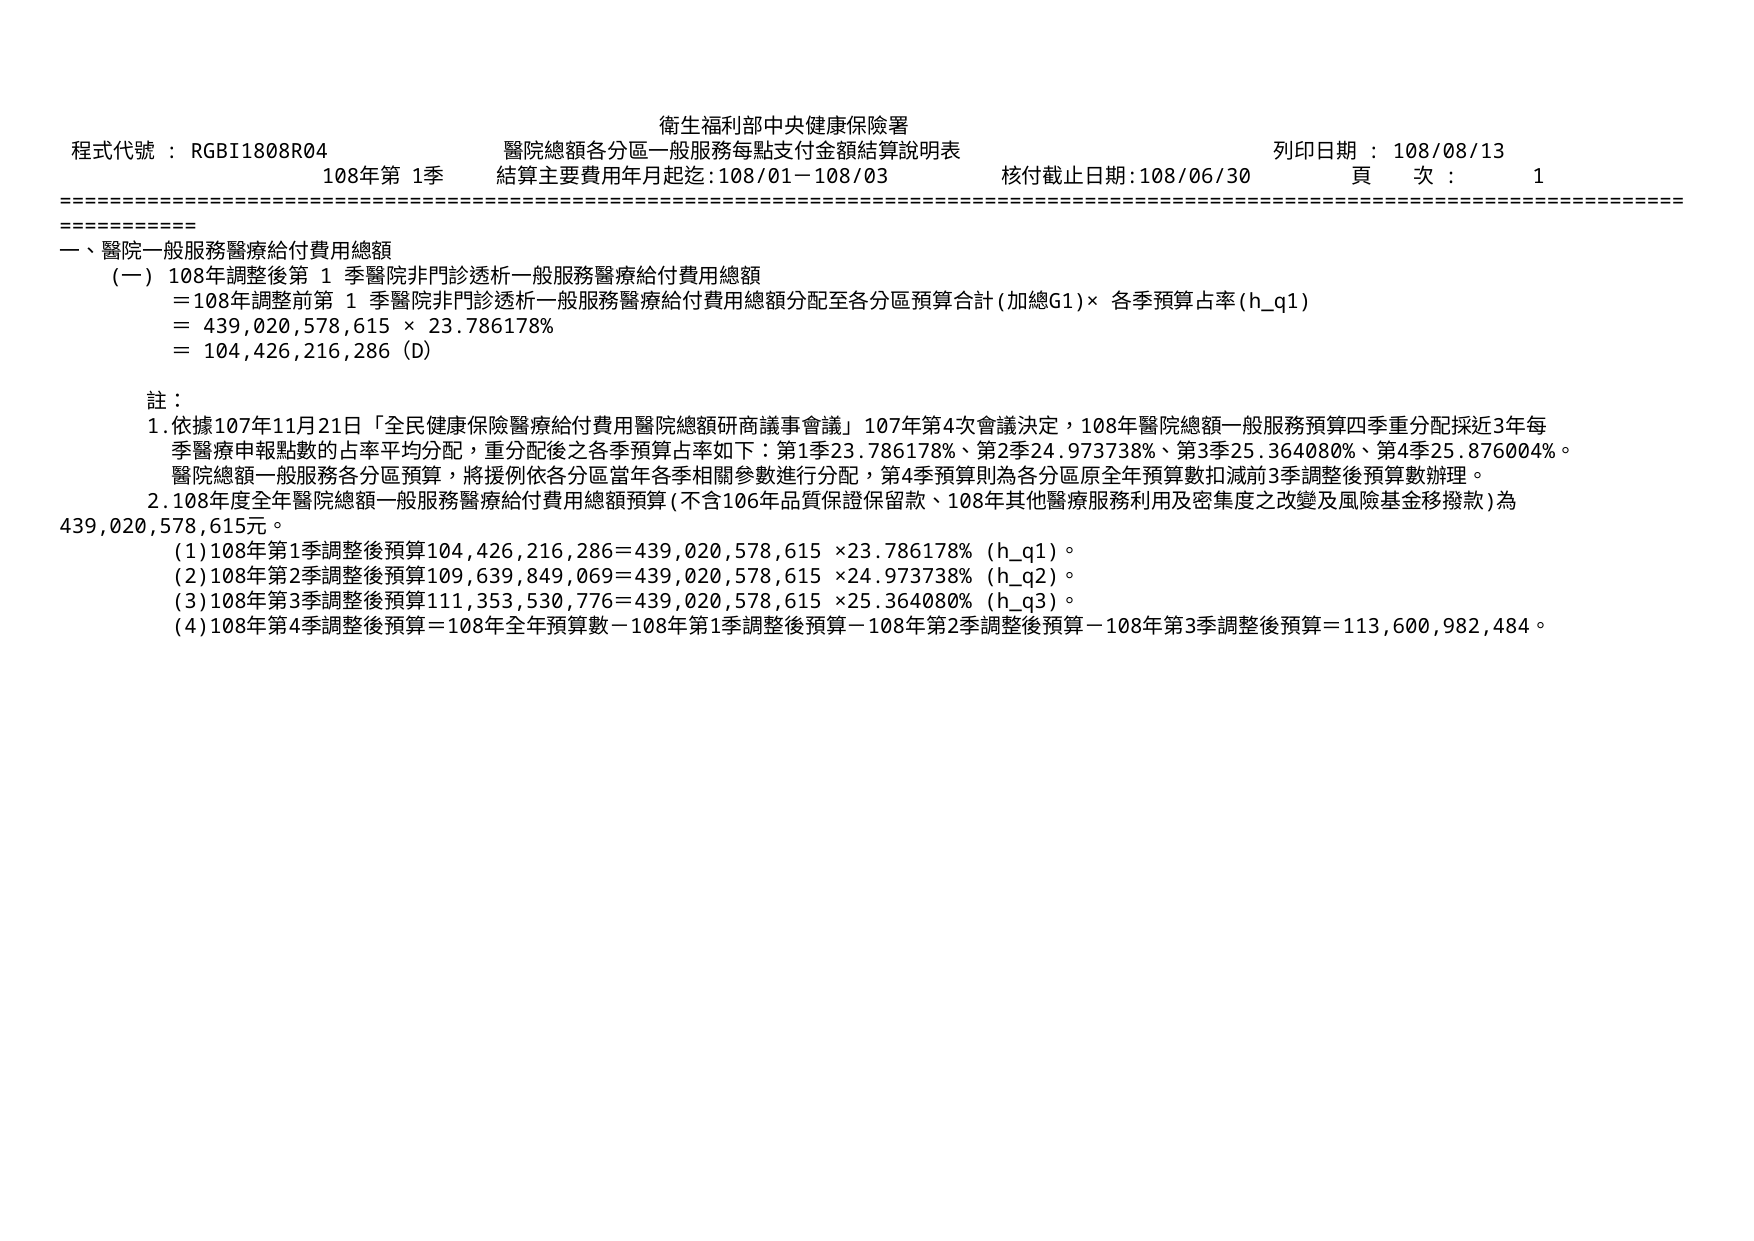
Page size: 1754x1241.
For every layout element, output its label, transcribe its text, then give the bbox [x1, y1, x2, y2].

text 衛生福利部中央健康保險署 [59, 114, 1695, 139]
text 季醫療申報點數的占率平均分配，重分配後之各季預算占率如下：第1季23.786178%、第2季24.973738%、第3季25.364080%、第4季25.876004%。 [59, 439, 1695, 464]
text ============================================================================================================================================= [59, 189, 1695, 239]
text (2)108年第2季調整後預算109,639,849,069＝439,020,578,615 ×24.973738% (h_q2)。 [59, 564, 1695, 589]
text (1)108年第1季調整後預算104,426,216,286＝439,020,578,615 ×23.786178% (h_q1)。 [59, 539, 1695, 564]
text (4)108年第4季調整後預算＝108年全年預算數－108年第1季調整後預算－108年第2季調整後預算－108年第3季調整後預算＝113,600,982,484。 [59, 614, 1695, 639]
text 程式代號 : RGBI1808R04 醫院總額各分區一般服務每點支付金額結算說明表 列印日期 : 108/08/13 [59, 139, 1695, 164]
text (一) 108年調整後第 1 季醫院非門診透析一般服務醫療給付費用總額 [59, 264, 1695, 289]
text 註： [59, 389, 1695, 414]
text 一、醫院一般服務醫療給付費用總額 [59, 239, 1695, 264]
text 2.108年度全年醫院總額一般服務醫療給付費用總額預算(不含106年品質保證保留款、108年其他醫療服務利用及密集度之改變及風險基金移撥款)為439,020,578,615元。 [59, 489, 1695, 539]
text 1.依據107年11月21日「全民健康保險醫療給付費用醫院總額研商議事會議」107年第4次會議決定，108年醫院總額一般服務預算四季重分配採近3年每 [59, 414, 1695, 439]
text 108年第 1季 結算主要費用年月起迄:108/01－108/03 核付截止日期:108/06/30 頁 次 : 1 [59, 164, 1695, 189]
text (3)108年第3季調整後預算111,353,530,776＝439,020,578,615 ×25.364080% (h_q3)。 [59, 589, 1695, 614]
text 醫院總額一般服務各分區預算，將援例依各分區當年各季相關參數進行分配，第4季預算則為各分區原全年預算數扣減前3季調整後預算數辦理。 [59, 464, 1695, 489]
text ＝108年調整前第 1 季醫院非門診透析一般服務醫療給付費用總額分配至各分區預算合計(加總G1)× 各季預算占率(h_q1) [59, 289, 1695, 314]
text ＝ 104,426,216,286（D） [59, 339, 1695, 364]
text ＝ 439,020,578,615 × 23.786178% [59, 314, 1695, 339]
